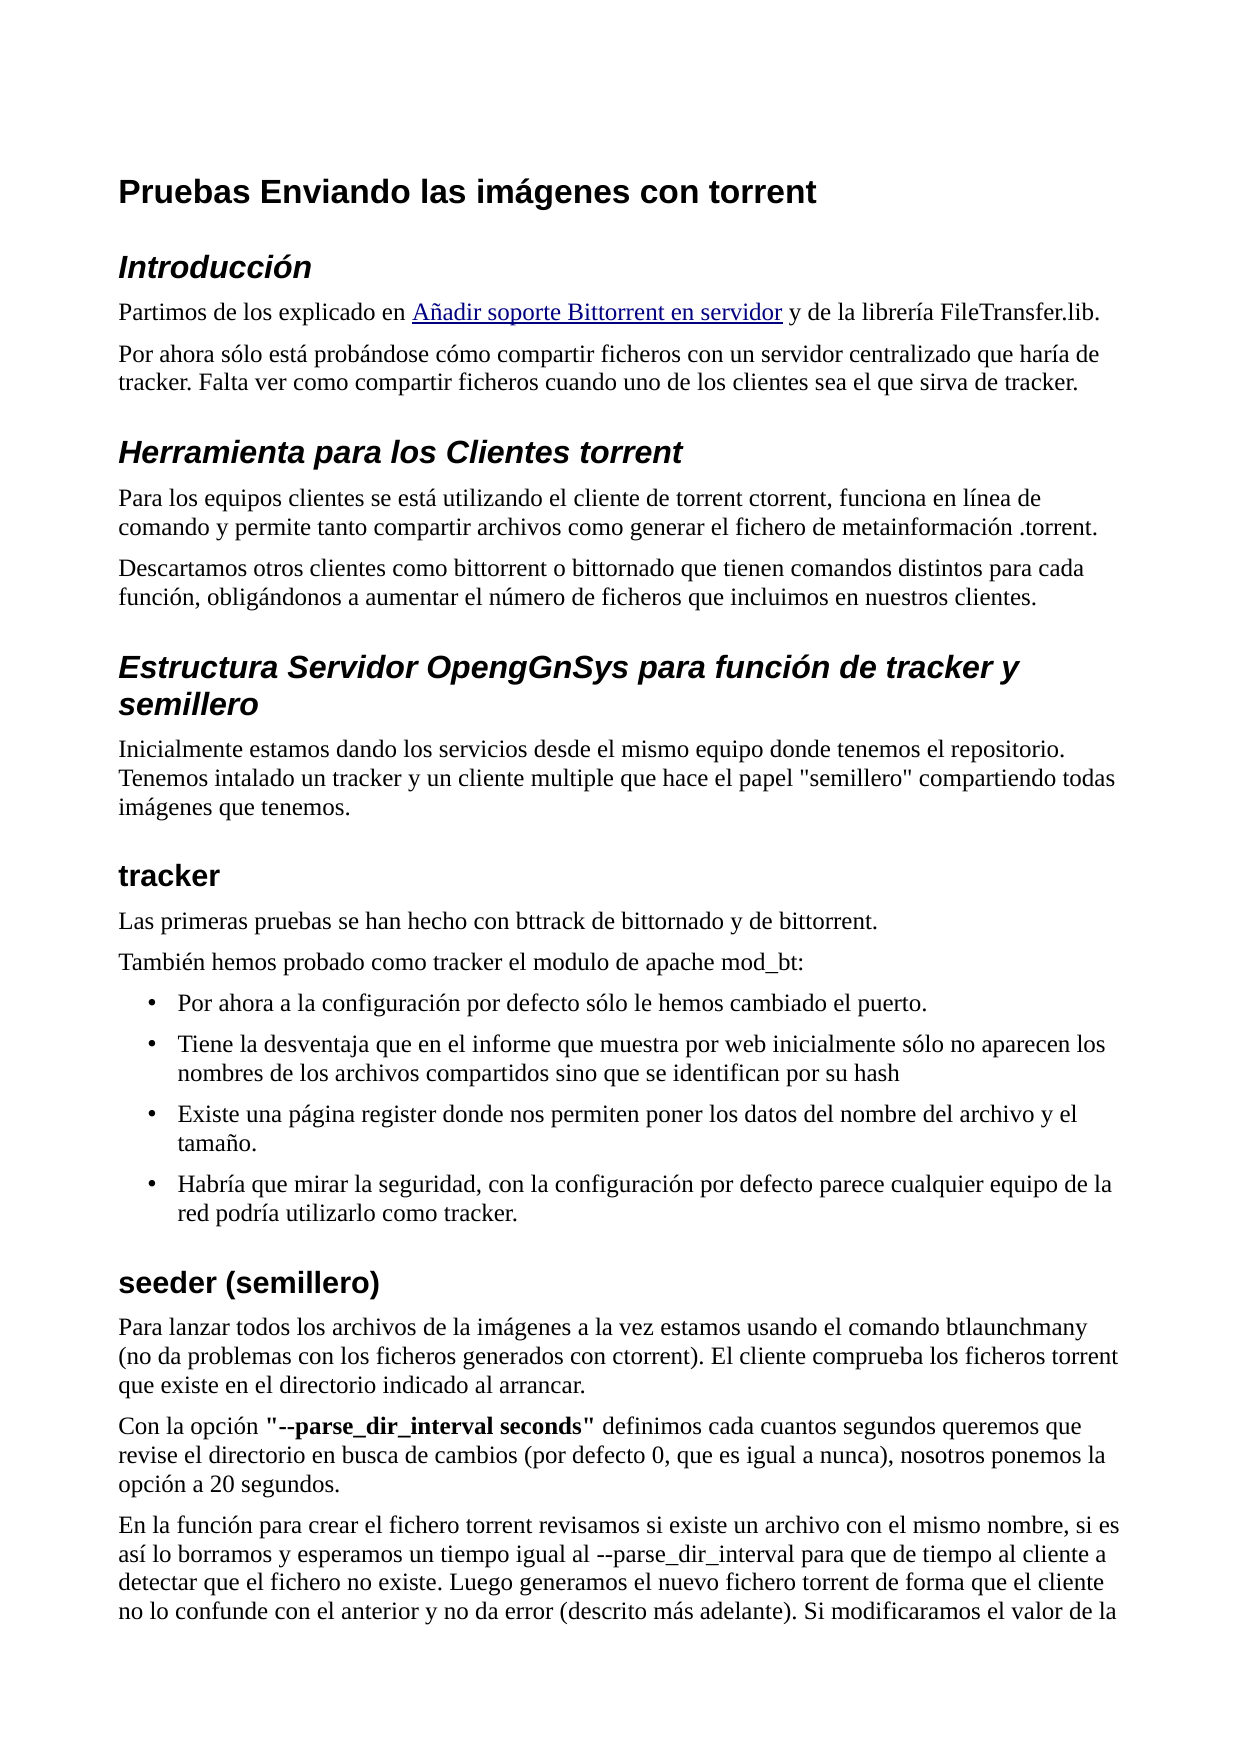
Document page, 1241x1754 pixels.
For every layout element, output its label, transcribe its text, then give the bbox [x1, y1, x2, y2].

subtitle Pruebas Enviando las imágenes con torrent [118, 172, 1122, 211]
list Por ahora a la configuración por defecto sólo le hemos cambiado el puerto. [148, 988, 1122, 1017]
text Inicialmente estamos dando los servicios desde el mismo equipo donde tenemos el repositorio. Tenemos intalado un tracker y un cliente multiple que hace el papel "semillero" compartiendo todas imágenes que tenemos. [118, 734, 1122, 821]
list Habría que mirar la seguridad, con la configuración por defecto parece cualquier equipo de la red podría utilizarlo como tracker. [148, 1169, 1122, 1227]
subtitle Estructura Servidor OpengGnSys para función de tracker y semillero [118, 648, 1122, 722]
text Partimos de los explicado en Añadir soporte Bittorrent en servidor y de la librería FileTransfer.lib. [118, 297, 1122, 326]
subtitle seeder (semillero) [118, 1264, 1122, 1300]
list Tiene la desventaja que en el informe que muestra por web inicialmente sólo no aparecen los nombres de los archivos compartidos sino que se identifican por su hash [148, 1029, 1122, 1087]
text También hemos probado como tracker el modulo de apache mod_bt: [118, 947, 1122, 976]
list Existe una página register donde nos permiten poner los datos del nombre del archivo y el tamaño. [148, 1099, 1122, 1157]
subtitle Herramienta para los Clientes torrent [118, 434, 1122, 471]
text En la función para crear el fichero torrent revisamos si existe un archivo con el mismo nombre, si es así lo borramos y esperamos un tiempo igual al --parse_dir_interval para que de tiempo al cliente a detectar que el fichero no existe. Luego generamos el nuevo fichero torrent de forma que el cliente no lo confunde con el anterior y no da error (descrito más adelante). Si modificaramos el valor de la [118, 1510, 1122, 1625]
text Por ahora sólo está probándose cómo compartir ficheros con un servidor centralizado que haría de tracker. Falta ver como compartir ficheros cuando uno de los clientes sea el que sirva de tracker. [118, 339, 1122, 396]
text Para lanzar todos los archivos de la imágenes a la vez estamos usando el comando btlaunchmany (no da problemas con los ficheros generados con ctorrent). El cliente comprueba los ficheros torrent que existe en el directorio indicado al arrancar. [118, 1312, 1122, 1399]
subtitle Introducción [118, 248, 1122, 285]
subtitle tracker [118, 858, 1122, 893]
text Descartamos otros clientes como bittorrent o bittornado que tienen comandos distintos para cada función, obligándonos a aumentar el número de ficheros que incluimos en nuestros clientes. [118, 553, 1122, 611]
text Con la opción "--parse_dir_interval seconds" definimos cada cuantos segundos queremos que revise el directorio en busca de cambios (por defecto 0, que es igual a nunca), nosotros ponemos la opción a 20 segundos. [118, 1411, 1122, 1497]
text Para los equipos clientes se está utilizando el cliente de torrent ctorrent, funciona en línea de comando y permite tanto compartir archivos como generar el fichero de metainformación .torrent. [118, 483, 1122, 541]
text Las primeras pruebas se han hecho con bttrack de bittornado y de bittorrent. [118, 906, 1122, 934]
